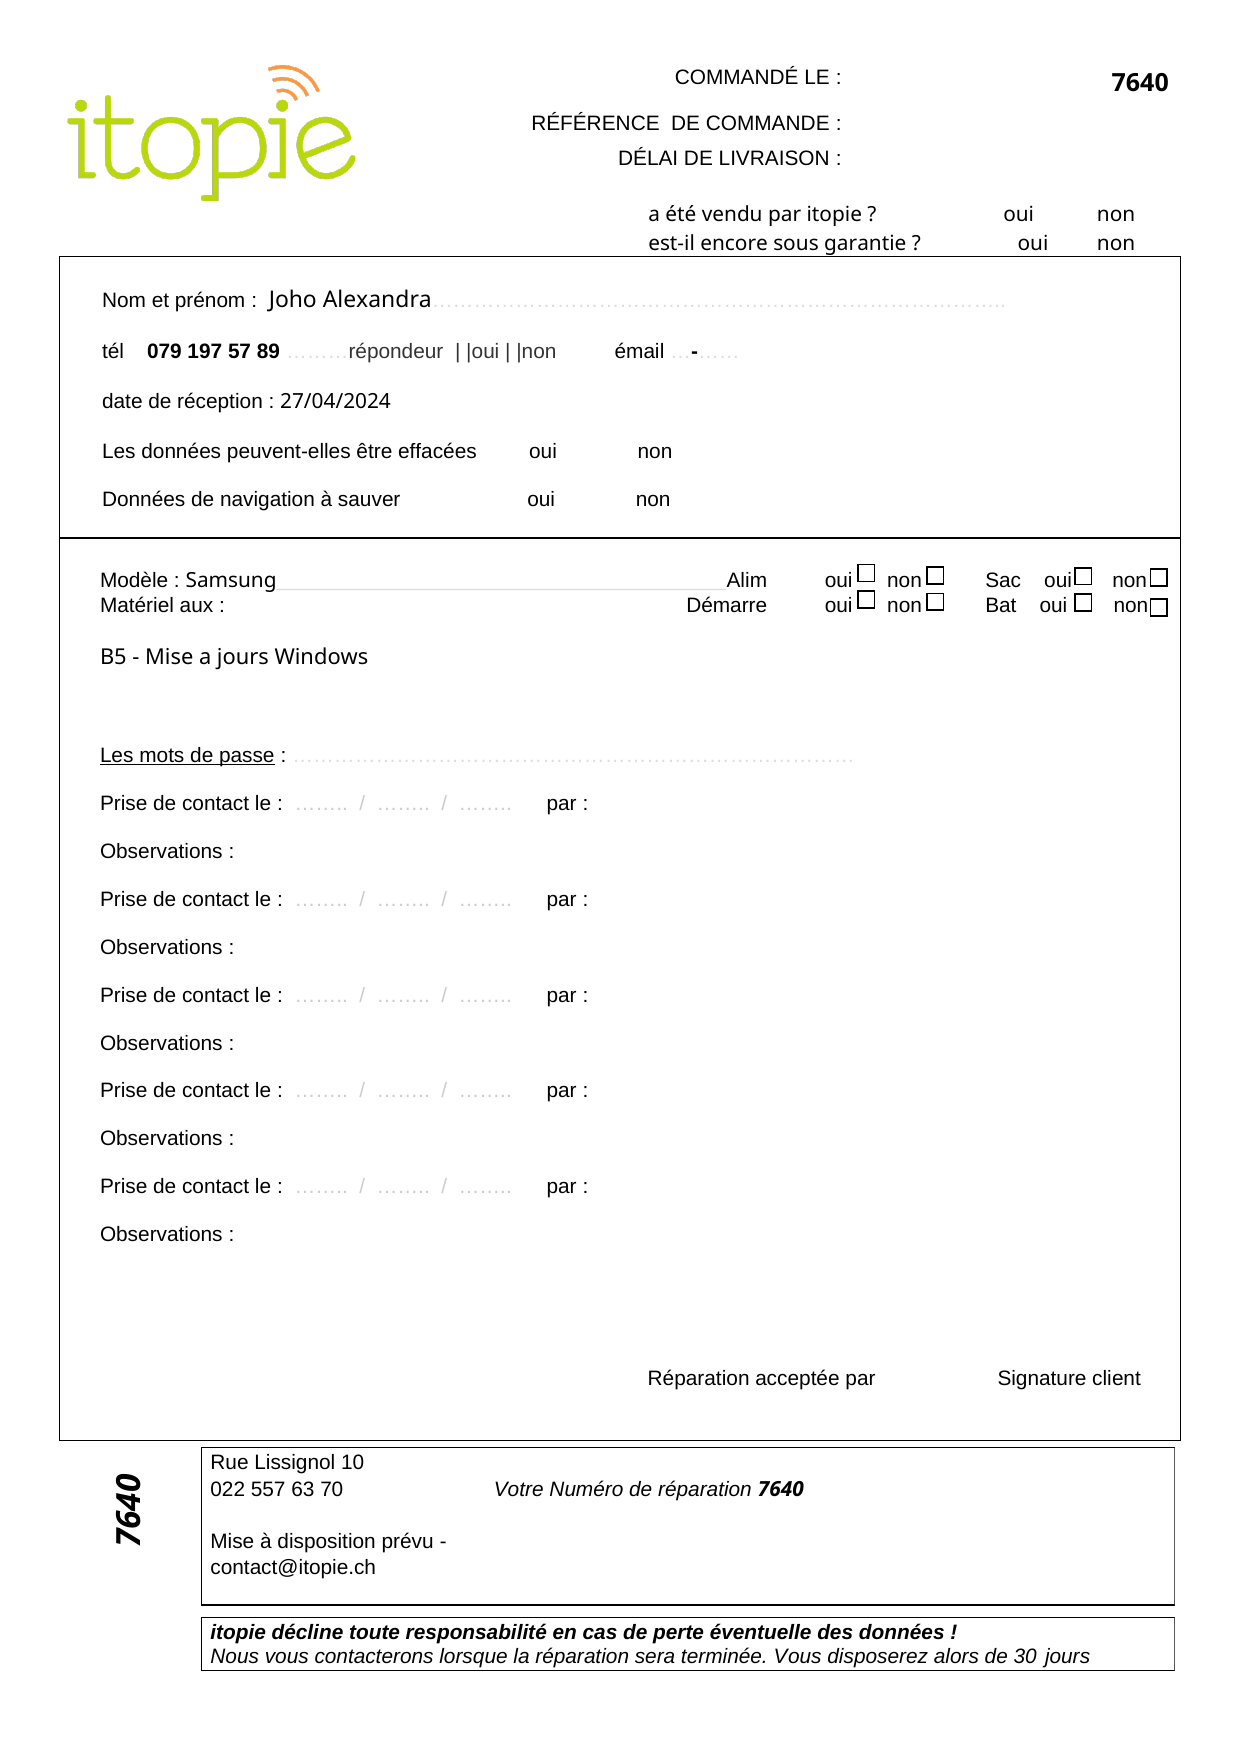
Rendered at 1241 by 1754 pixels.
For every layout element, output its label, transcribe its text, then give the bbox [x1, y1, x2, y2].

text Modèle : Samsung Alim oui non Sac oui non [60, 562, 856, 590]
text Prise de contact le : …….. / …….. / …….. par : [60, 883, 1180, 911]
table_header 7640 [59, 1441, 195, 1677]
text Observations : [60, 1027, 1180, 1054]
table_cell DÉLAI DE LIVRAISON : [490, 140, 847, 175]
text Observations : [60, 1123, 1180, 1150]
table_header 7640 [847, 59, 1180, 104]
table_cell [847, 140, 1180, 175]
table_cell [847, 105, 1180, 140]
text Matériel aux : Démarre oui non Bat oui non [60, 590, 1180, 617]
text Modèle : Samsung Alim oui non Sac oui non [948, 562, 1180, 590]
table_header COMMANDÉ LE : [490, 59, 847, 104]
table_cell RÉFÉRENCE DE COMMANDE : [490, 105, 847, 140]
text Prise de contact le : …….. / …….. / …….. par : [60, 788, 1180, 815]
text tél 079 197 57 89 ………répondeur | |oui | |non émail …-…… [60, 335, 1180, 362]
text Données de navigation à sauver oui non [60, 484, 1180, 511]
text B5 - Mise a jours Windows [60, 638, 1180, 671]
text Observations : [60, 836, 1180, 863]
text Prise de contact le : …….. / …….. / …….. par : [60, 1075, 1180, 1102]
text Prise de contact le : …….. / …….. / …….. par : [60, 979, 1180, 1006]
text date de réception : 27/04/2024 [60, 383, 1180, 415]
text Modèle : Samsung Alim oui non Sac oui non [879, 562, 925, 590]
text est-il encore sous garantie ? oui non [59, 228, 1181, 256]
text Observations : [60, 931, 1180, 958]
text a été vendu par itopie ? oui non [59, 199, 1181, 228]
text Réparation acceptée par Signature client [60, 1363, 1180, 1390]
text Observations : [60, 1219, 1180, 1246]
table_header Rue Lissignol 10 022 557 63 70 Votre Numéro de réparation 7640 Mise à disposition prévu - contact@itopie.ch [195, 1441, 1180, 1611]
table_cell itopie décline toute responsabilité en cas de perte éventuelle des données ! Nous vous contacterons lorsque la réparation sera terminée. Vous disposerez alors de 30 jours [195, 1611, 1180, 1677]
text Les mots de passe : ……………………………………………………………………… [60, 740, 1180, 767]
picture [67, 65, 356, 201]
text Les données peuvent-elles être effacées oui non [60, 436, 1180, 463]
text Nom et prénom : Joho Alexandra……………………………………………………………………….. [60, 280, 1180, 314]
text Prise de contact le : …….. / …….. / …….. par : [60, 1171, 1180, 1198]
